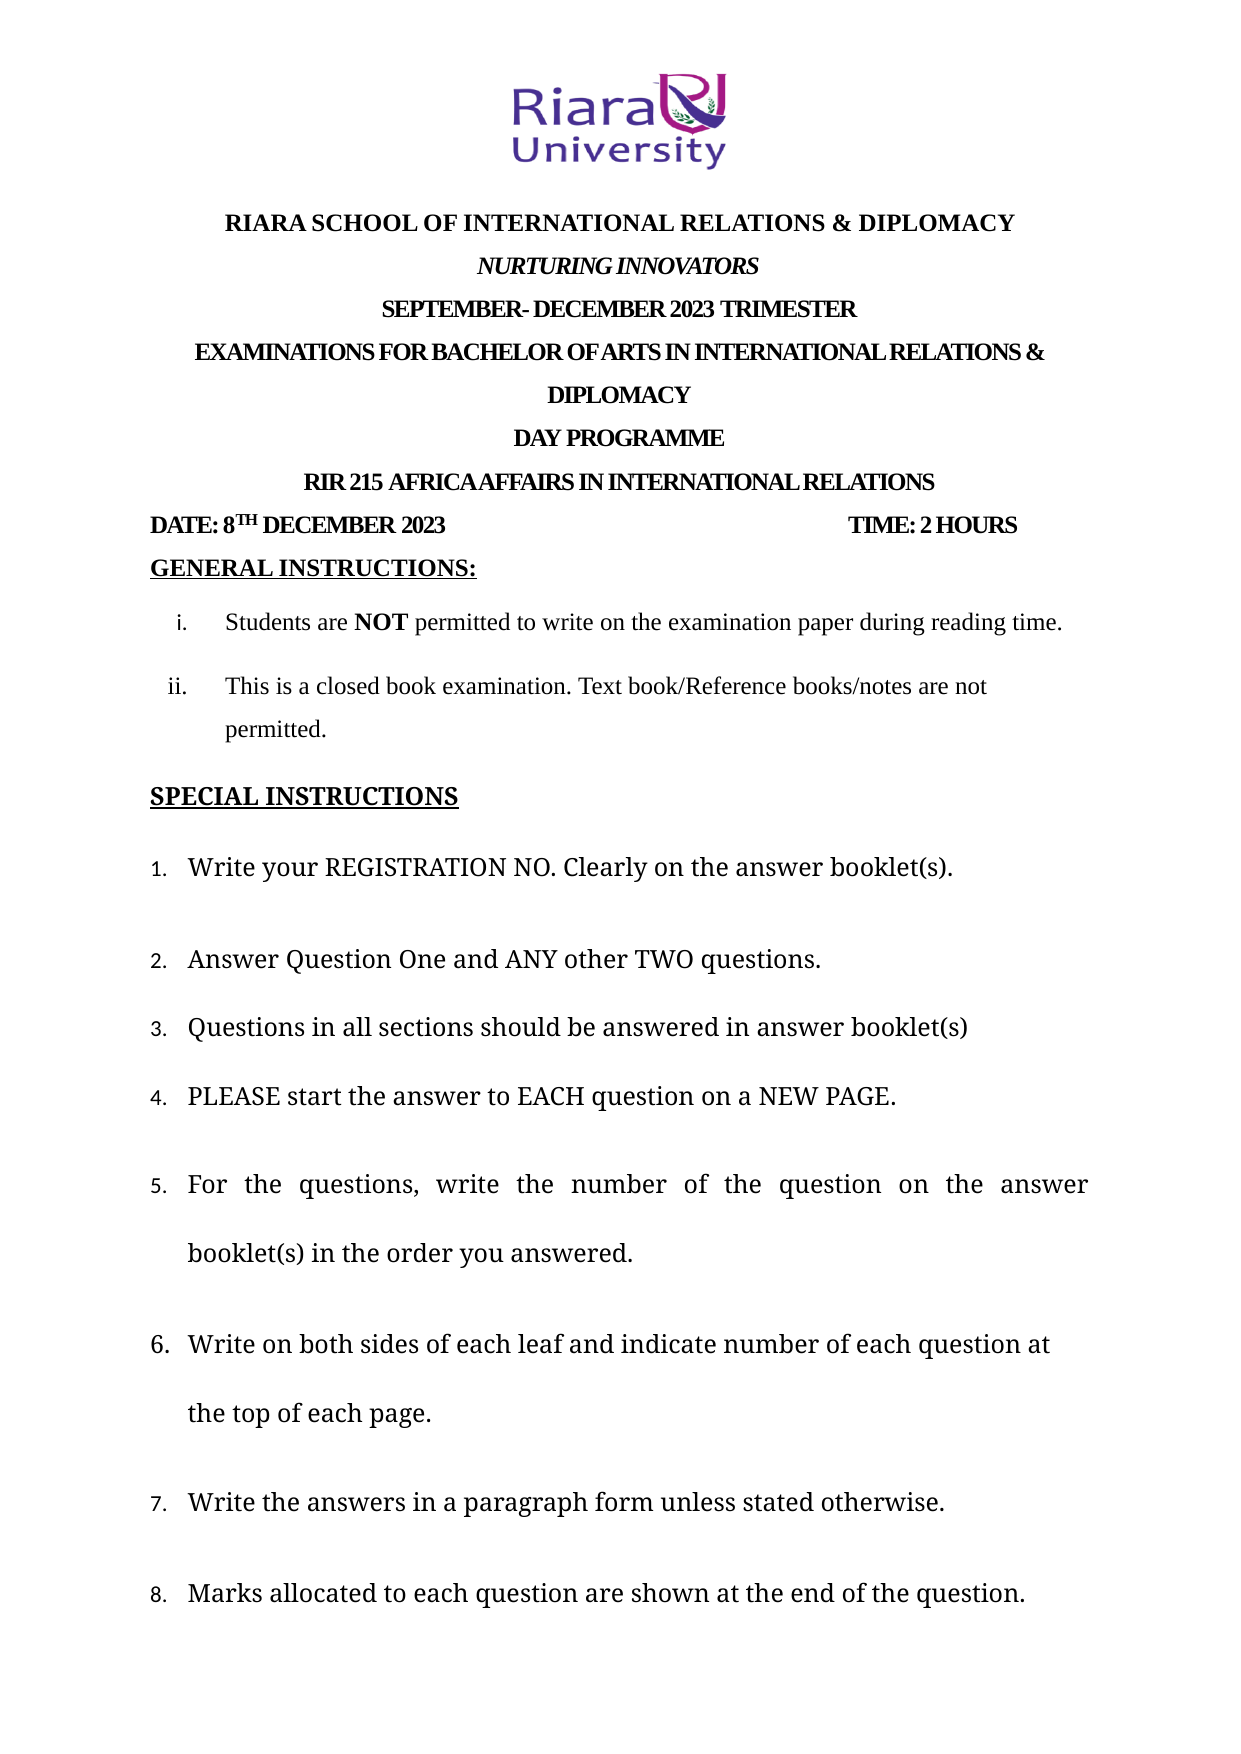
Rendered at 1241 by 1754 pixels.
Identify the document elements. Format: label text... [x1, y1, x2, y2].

text DATE: 8TH DECEMBER 2023 TIME: 2 HOURS [150, 510, 1090, 538]
text SEPTEMBER- DECEMBER 2023 TRIMESTER [150, 294, 1090, 323]
list This is a closed book examination. Text book/Reference books/notes are not permitted. [187, 671, 1090, 743]
list Write your REGISTRATION NO. Clearly on the answer booklet(s). [150, 850, 1090, 884]
text GENERAL INSTRUCTIONS: [150, 553, 1090, 582]
text SPECIAL INSTRUCTIONS [150, 778, 1090, 812]
list Write the answers in a paragraph form unless stated otherwise. [150, 1484, 1090, 1518]
list For the questions, write the number of the question on the answer booklet(s) in the order you answered. [150, 1167, 1090, 1269]
list Questions in all sections should be answered in answer booklet(s) [150, 1010, 1090, 1044]
list Students are NOT permitted to write on the examination paper during reading time. [187, 607, 1090, 636]
text EXAMINATIONS FOR BACHELOR OF ARTS IN INTERNATIONAL RELATIONS & DIPLOMACY [150, 337, 1090, 409]
text RIR 215 AFRICA AFFAIRS IN INTERNATIONAL RELATIONS [150, 467, 1090, 495]
text DAY PROGRAMME [150, 423, 1090, 452]
list Write on both sides of each leaf and indicate number of each question at the top of each page. [150, 1327, 1090, 1429]
text NURTURING INNOVATORS [150, 251, 1090, 280]
text RIARA SCHOOL OF INTERNATIONAL RELATIONS & DIPLOMACY [150, 208, 1090, 237]
list PLEASE start the answer to EACH question on a NEW PAGE. [150, 1078, 1090, 1112]
list Marks allocated to each question are shown at the end of the question. [150, 1576, 1090, 1610]
list Answer Question One and ANY other TWO questions. [150, 942, 1090, 976]
